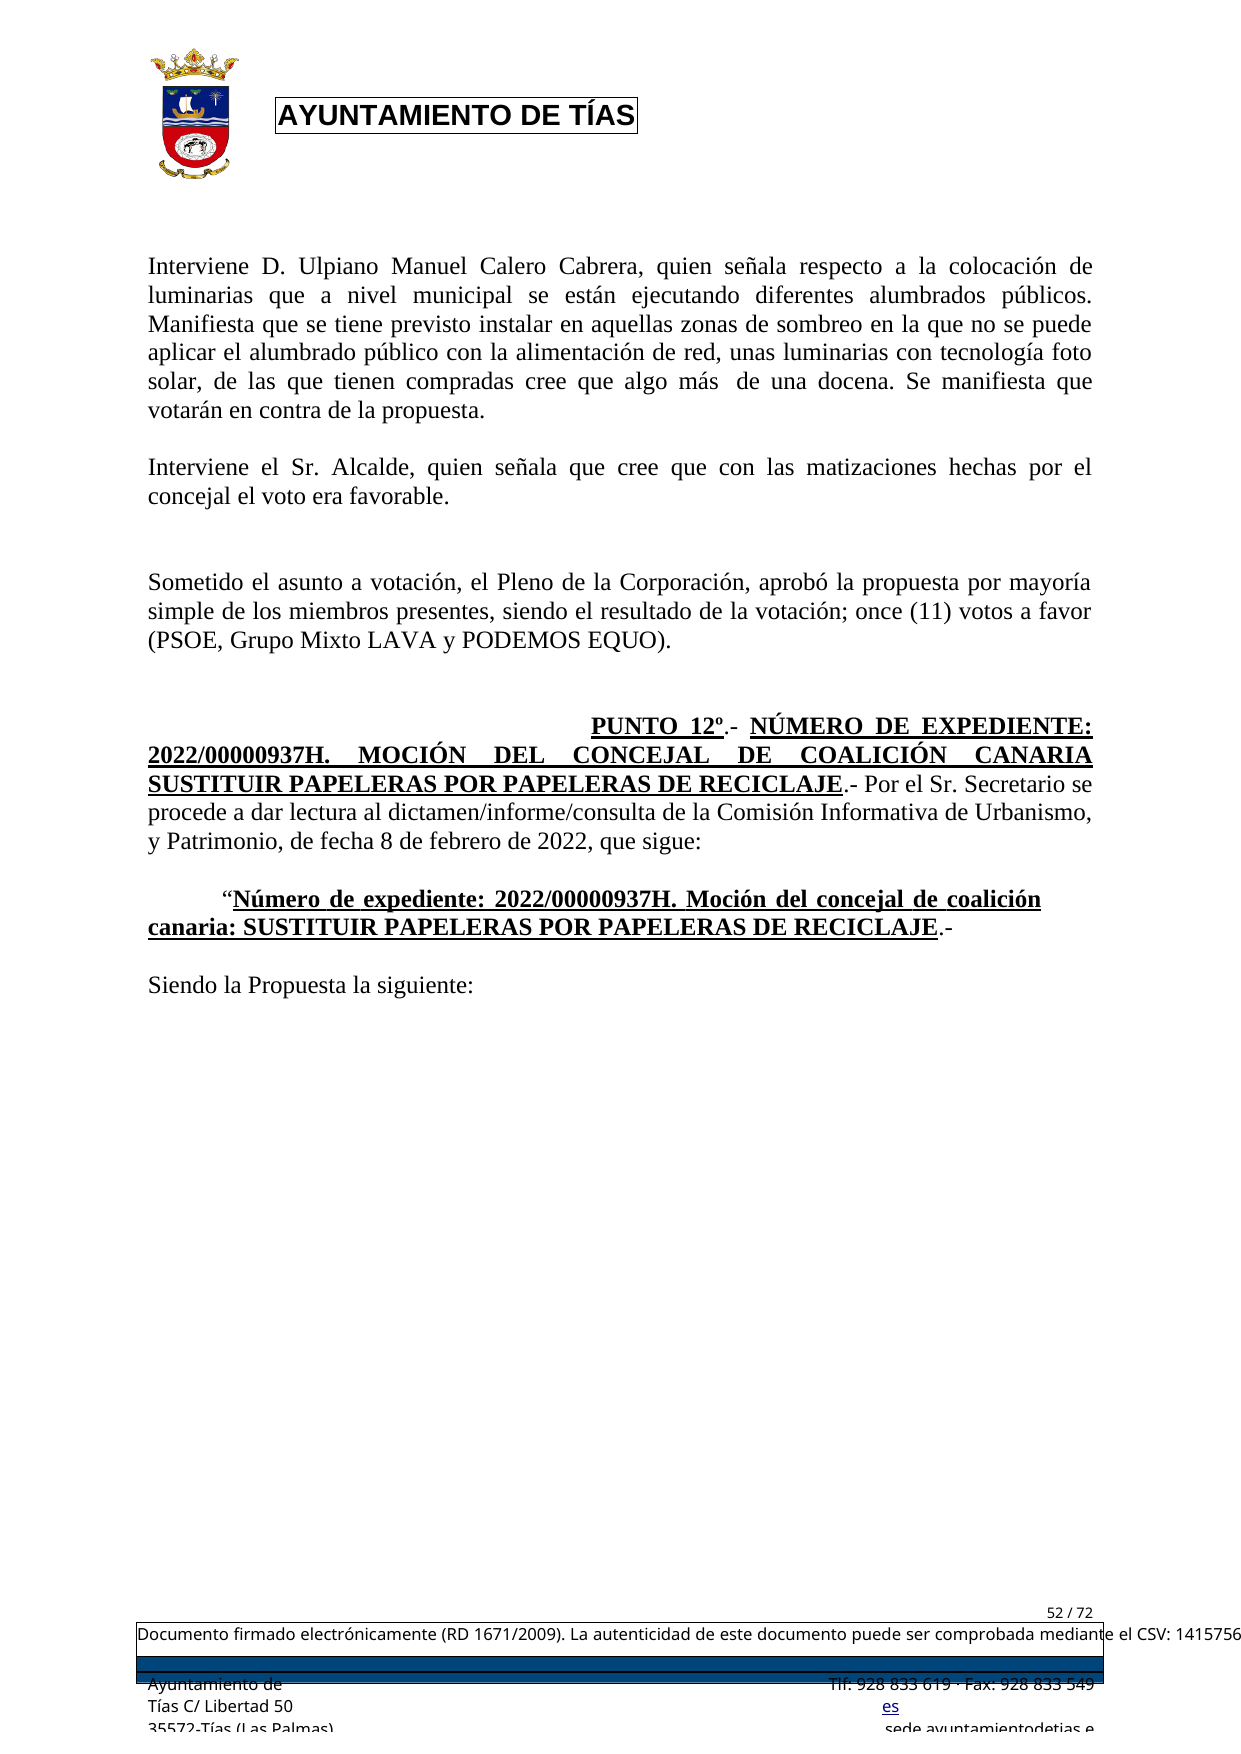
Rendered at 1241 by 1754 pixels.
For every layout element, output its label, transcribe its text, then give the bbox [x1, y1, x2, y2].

subtitle PUNTO 12º.- NÚMERO DE EXPEDIENTE: 2022/00000937H. MOCIÓN DEL CONCEJAL DE COALICIÓN CANARIA [148, 711, 1093, 765]
text 52 / 72 [135, 1603, 1093, 1622]
text Interviene D. Ulpiano Manuel Calero Cabrera, quien señala respecto a la colocación de luminarias que a nivel municipal se están ejecutando diferentes alumbrados públicos. Manifiesta que se tiene previsto instalar en aquellas zonas de sombreo en la que no se puede aplicar el alumbrado público con la alimentación de red, unas luminarias con tecnología foto solar, de las que tienen compradas cree que algo más de una docena. Se manifiesta que votarán en contra de la propuesta. [148, 251, 1093, 424]
subtitle SUSTITUIR PAPELERAS POR PAPELERAS DE RECICLAJE.- Por el Sr. Secretario se [148, 768, 1093, 797]
text Sometido el asunto a votación, el Pleno de la Corporación, aprobó la propuesta por mayoría simple de los miembros presentes, siendo el resultado de la votación; once (11) votos a favor (PSOE, Grupo Mixto LAVA y PODEMOS EQUO). [148, 567, 1093, 654]
text Siendo la Propuesta la siguiente: [148, 970, 1105, 999]
text procede a dar lectura al dictamen/informe/consulta de la Comisión Informativa de Urbanismo, y Patrimonio, de fecha 8 de febrero de 2022, que sigue: [148, 797, 1093, 855]
picture [150, 48, 241, 179]
text Interviene el Sr. Alcalde, quien señala que cree que con las matizaciones hechas por el concejal el voto era favorable. [148, 452, 1093, 510]
subtitle “Número de expediente: 2022/00000937H. Moción del concejal de coalición canaria: SUSTITUIR PAPELERAS POR PAPELERAS DE RECICLAJE.- [148, 884, 1105, 941]
